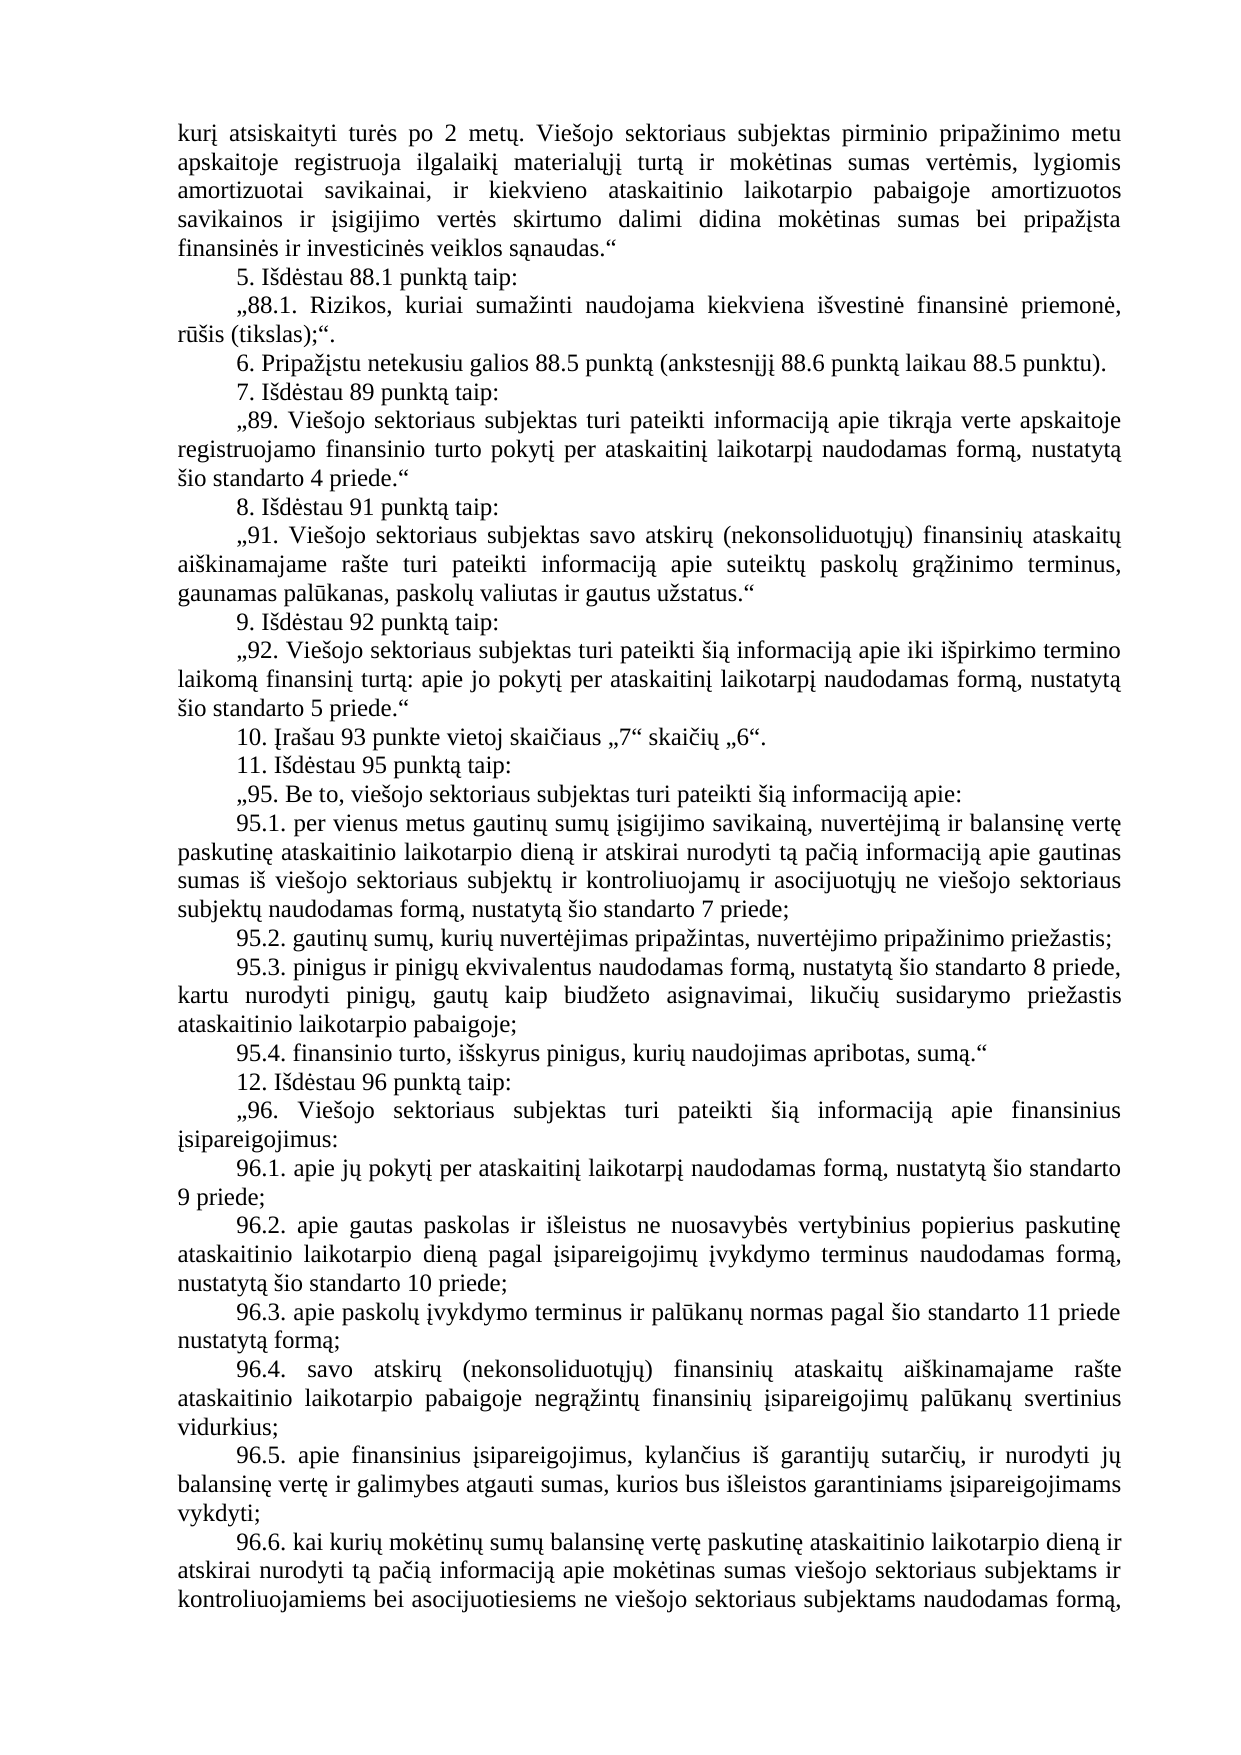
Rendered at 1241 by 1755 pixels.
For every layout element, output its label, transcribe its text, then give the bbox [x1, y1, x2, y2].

text „95. Be to, viešojo sektoriaus subjektas turi pateikti šią informaciją apie: [177, 779, 1122, 808]
text 5. Išdėstau 88.1 punktą taip: [177, 262, 1122, 291]
text 10. Įrašau 93 punkte vietoj skaičiaus „7“ skaičių „6“. [177, 722, 1122, 751]
text 96.4. savo atskirų (nekonsoliduotųjų) finansinių ataskaitų aiškinamajame rašte ataskaitinio laikotarpio pabaigoje negrąžintų finansinių įsipareigojimų palūkanų svertinius vidurkius; [177, 1354, 1122, 1441]
text 9. Išdėstau 92 punktą taip: [177, 607, 1122, 636]
text 95.3. pinigus ir pinigų ekvivalentus naudodamas formą, nustatytą šio standarto 8 priede, kartu nurodyti pinigų, gautų kaip biudžeto asignavimai, likučių susidarymo priežastis ataskaitinio laikotarpio pabaigoje; [177, 952, 1122, 1038]
text 8. Išdėstau 91 punktą taip: [177, 492, 1122, 521]
text 96.2. apie gautas paskolas ir išleistus ne nuosavybės vertybinius popierius paskutinę ataskaitinio laikotarpio dieną pagal įsipareigojimų įvykdymo terminus naudodamas formą, nustatytą šio standarto 10 priede; [177, 1211, 1122, 1297]
text 7. Išdėstau 89 punktą taip: [177, 377, 1122, 406]
text 11. Išdėstau 95 punktą taip: [177, 751, 1122, 779]
text „96. Viešojo sektoriaus subjektas turi pateikti šią informaciją apie finansinius įsipareigojimus: [177, 1096, 1122, 1153]
text 95.2. gautinų sumų, kurių nuvertėjimas pripažintas, nuvertėjimo pripažinimo priežastis; [177, 923, 1122, 952]
text 6. Pripažįstu netekusiu galios 88.5 punktą (ankstesnįjį 88.6 punktą laikau 88.5 punktu). [177, 348, 1122, 377]
text kurį atsiskaityti turės po 2 metų. Viešojo sektoriaus subjektas pirminio pripažinimo metu apskaitoje registruoja ilgalaikį materialųjį turtą ir mokėtinas sumas vertėmis, lygiomis amortizuotai savikainai, ir kiekvieno ataskaitinio laikotarpio pabaigoje amortizuotos savikainos ir įsigijimo vertės skirtumo dalimi didina mokėtinas sumas bei pripažįsta finansinės ir investicinės veiklos sąnaudas.“ [177, 118, 1122, 262]
text 96.6. kai kurių mokėtinų sumų balansinę vertę paskutinę ataskaitinio laikotarpio dieną ir atskirai nurodyti tą pačią informaciją apie mokėtinas sumas viešojo sektoriaus subjektams ir kontroliuojamiems bei asocijuotiesiems ne viešojo sektoriaus subjektams naudodamas formą, [177, 1527, 1122, 1613]
text 12. Išdėstau 96 punktą taip: [177, 1067, 1122, 1096]
text „88.1. Rizikos, kuriai sumažinti naudojama kiekviena išvestinė finansinė priemonė, rūšis (tikslas);“. [177, 291, 1122, 348]
text 95.1. per vienus metus gautinų sumų įsigijimo savikainą, nuvertėjimą ir balansinę vertę paskutinę ataskaitinio laikotarpio dieną ir atskirai nurodyti tą pačią informaciją apie gautinas sumas iš viešojo sektoriaus subjektų ir kontroliuojamų ir asocijuotųjų ne viešojo sektoriaus subjektų naudodamas formą, nustatytą šio standarto 7 priede; [177, 808, 1122, 923]
text „89. Viešojo sektoriaus subjektas turi pateikti informaciją apie tikrąja verte apskaitoje registruojamo finansinio turto pokytį per ataskaitinį laikotarpį naudodamas formą, nustatytą šio standarto 4 priede.“ [177, 406, 1122, 492]
text 95.4. finansinio turto, išskyrus pinigus, kurių naudojimas apribotas, sumą.“ [177, 1038, 1122, 1067]
text „91. Viešojo sektoriaus subjektas savo atskirų (nekonsoliduotųjų) finansinių ataskaitų aiškinamajame rašte turi pateikti informaciją apie suteiktų paskolų grąžinimo terminus, gaunamas palūkanas, paskolų valiutas ir gautus užstatus.“ [177, 521, 1122, 607]
text „92. Viešojo sektoriaus subjektas turi pateikti šią informaciją apie iki išpirkimo termino laikomą finansinį turtą: apie jo pokytį per ataskaitinį laikotarpį naudodamas formą, nustatytą šio standarto 5 priede.“ [177, 636, 1122, 722]
text 96.1. apie jų pokytį per ataskaitinį laikotarpį naudodamas formą, nustatytą šio standarto 9 priede; [177, 1153, 1122, 1211]
text 96.5. apie finansinius įsipareigojimus, kylančius iš garantijų sutarčių, ir nurodyti jų balansinę vertę ir galimybes atgauti sumas, kurios bus išleistos garantiniams įsipareigojimams vykdyti; [177, 1441, 1122, 1527]
text 96.3. apie paskolų įvykdymo terminus ir palūkanų normas pagal šio standarto 11 priede nustatytą formą; [177, 1297, 1122, 1354]
